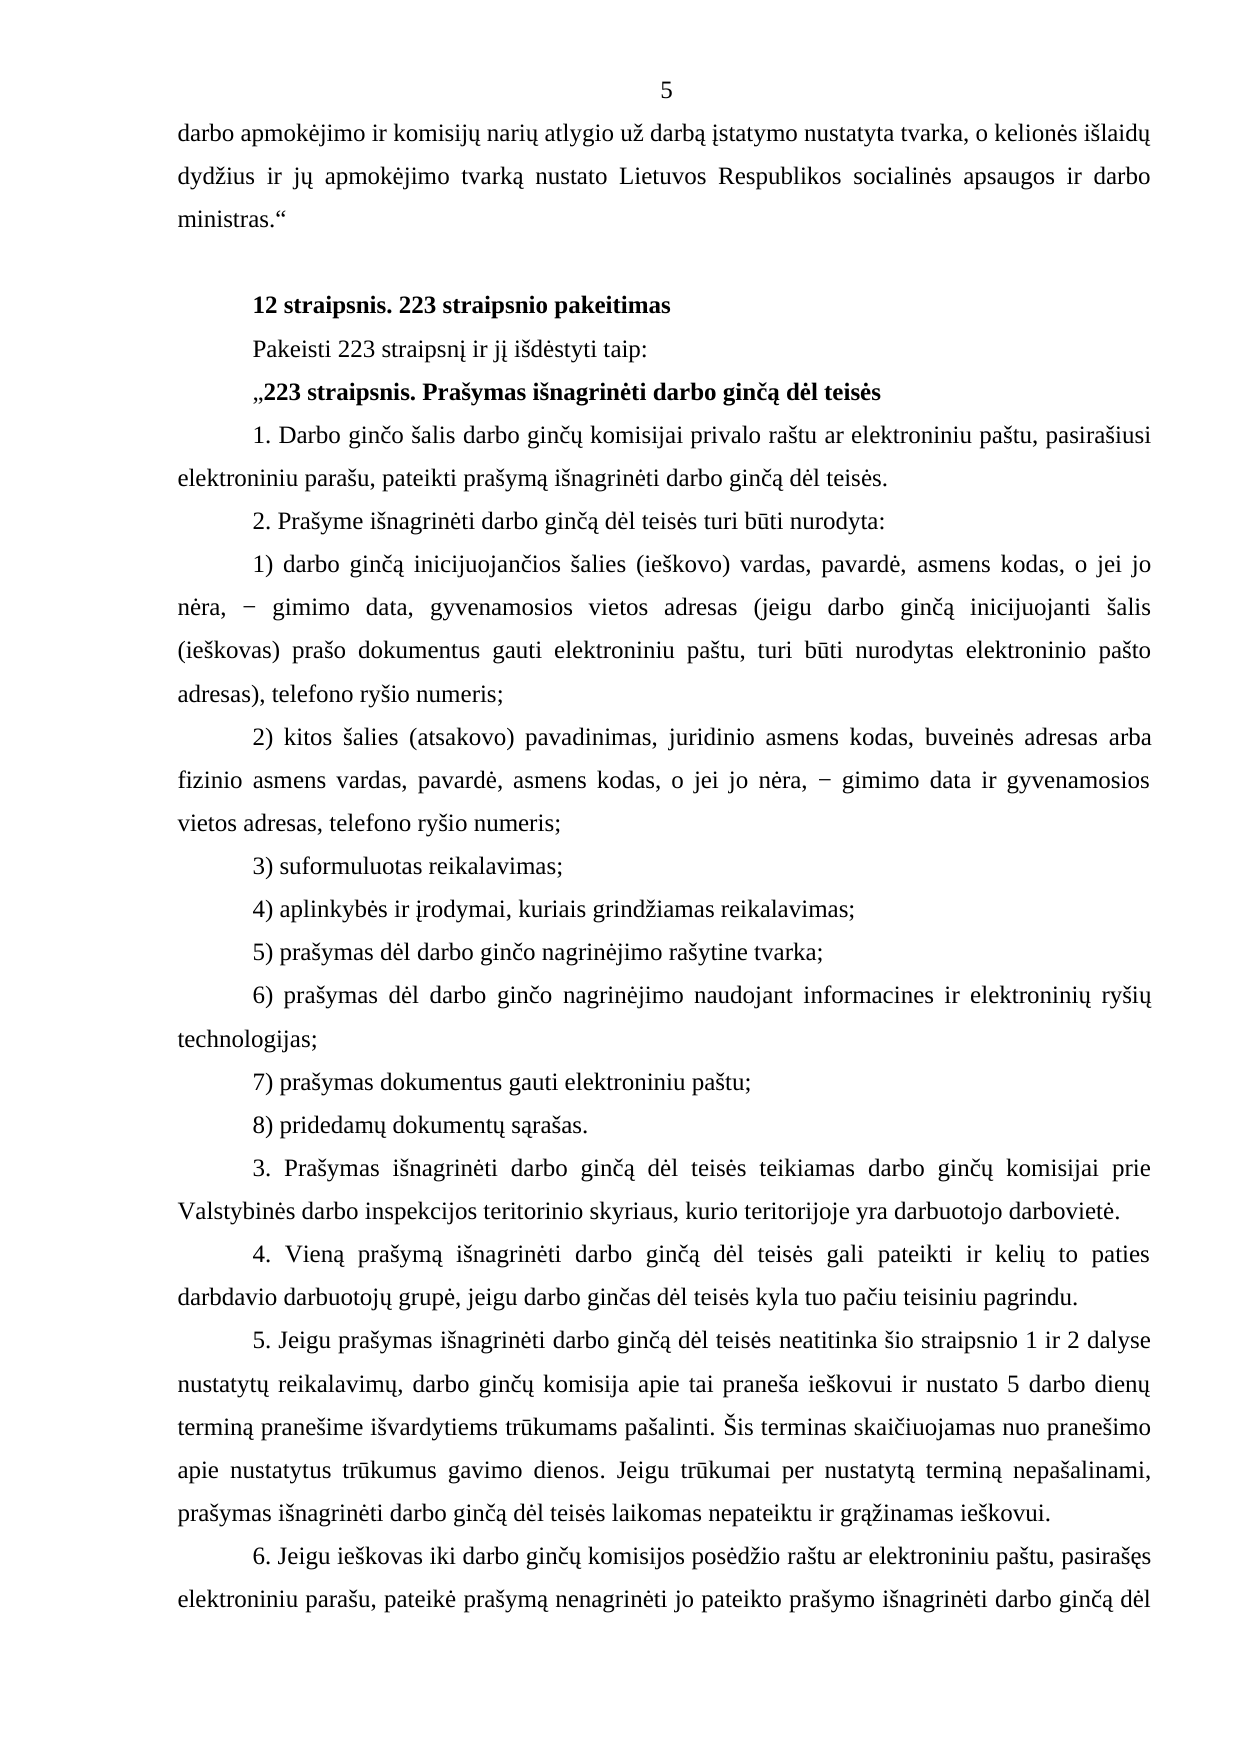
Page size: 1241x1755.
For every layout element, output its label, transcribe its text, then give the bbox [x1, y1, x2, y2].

text 5. Jeigu prašymas išnagrinėti darbo ginčą dėl teisės neatitinka šio straipsnio 1 ir 2 dalyse nustatytų reikalavimų, darbo ginčų komisija apie tai praneša ieškovui ir nustato 5 darbo dienų terminą pranešime išvardytiems trūkumams pašalinti. Šis terminas skaičiuojamas nuo pranešimo apie nustatytus trūkumus gavimo dienos. Jeigu trūkumai per nustatytą terminą nepašalinami, prašymas išnagrinėti darbo ginčą dėl teisės laikomas nepateiktu ir grąžinamas ieškovui. [177, 1326, 1152, 1527]
subtitle 1. Darbo ginčo šalis darbo ginčų komisijai privalo raštu ar elektroniniu paštu, pasirašiusi elektroniniu parašu, pateikti prašymą išnagrinėti darbo ginčą dėl teisės. [177, 420, 1152, 492]
text 6) prašymas dėl darbo ginčo nagrinėjimo naudojant informacines ir elektroninių ryšių technologijas; [177, 981, 1152, 1052]
text 2) kitos šalies (atsakovo) pavadinimas, juridinio asmens kodas, buveinės adresas arba fizinio asmens vardas, pavardė, asmens kodas, o jei jo nėra, − gimimo data ir gyvenamosios vietos adresas, telefono ryšio numeris; [177, 722, 1152, 837]
text 5) prašymas dėl darbo ginčo nagrinėjimo rašytine tvarka; [177, 937, 1152, 966]
text 3. Prašymas išnagrinėti darbo ginčą dėl teisės teikiamas darbo ginčų komisijai prie Valstybinės darbo inspekcijos teritorinio skyriaus, kurio teritorijoje yra darbuotojo darbovietė. [177, 1153, 1152, 1225]
text 6. Jeigu ieškovas iki darbo ginčų komisijos posėdžio raštu ar elektroniniu paštu, pasirašęs elektroniniu parašu, pateikė prašymą nenagrinėti jo pateikto prašymo išnagrinėti darbo ginčą dėl [177, 1541, 1152, 1613]
text 3) suformuluotas reikalavimas; [177, 851, 1152, 880]
text „223 straipsnis. Prašymas išnagrinėti darbo ginčą dėl teisės [177, 377, 1152, 406]
text 1) darbo ginčą inicijuojančios šalies (ieškovo) vardas, pavardė, asmens kodas, o jei jo nėra, − gimimo data, gyvenamosios vietos adresas (jeigu darbo ginčą inicijuojanti šalis (ieškovas) prašo dokumentus gauti elektroniniu paštu, turi būti nurodytas elektroninio pašto adresas), telefono ryšio numeris; [177, 549, 1152, 707]
text Pakeisti 223 straipsnį ir jį išdėstyti taip: [177, 334, 1152, 362]
text darbo apmokėjimo ir komisijų narių atlygio už darbą įstatymo nustatyta tvarka, o kelionės išlaidų dydžius ir jų apmokėjimo tvarką nustato Lietuvos Respublikos socialinės apsaugos ir darbo ministras.“ [177, 118, 1152, 233]
text 8) pridedamų dokumentų sąrašas. [177, 1110, 1152, 1139]
text 12 straipsnis. 223 straipsnio pakeitimas [177, 291, 1152, 319]
text 2. Prašyme išnagrinėti darbo ginčą dėl teisės turi būti nurodyta: [177, 506, 1152, 535]
text 7) prašymas dokumentus gauti elektroniniu paštu; [177, 1067, 1152, 1096]
text 4. Vieną prašymą išnagrinėti darbo ginčą dėl teisės gali pateikti ir kelių to paties darbdavio darbuotojų grupė, jeigu darbo ginčas dėl teisės kyla tuo pačiu teisiniu pagrindu. [177, 1239, 1152, 1311]
text 4) aplinkybės ir įrodymai, kuriais grindžiamas reikalavimas; [177, 894, 1152, 923]
